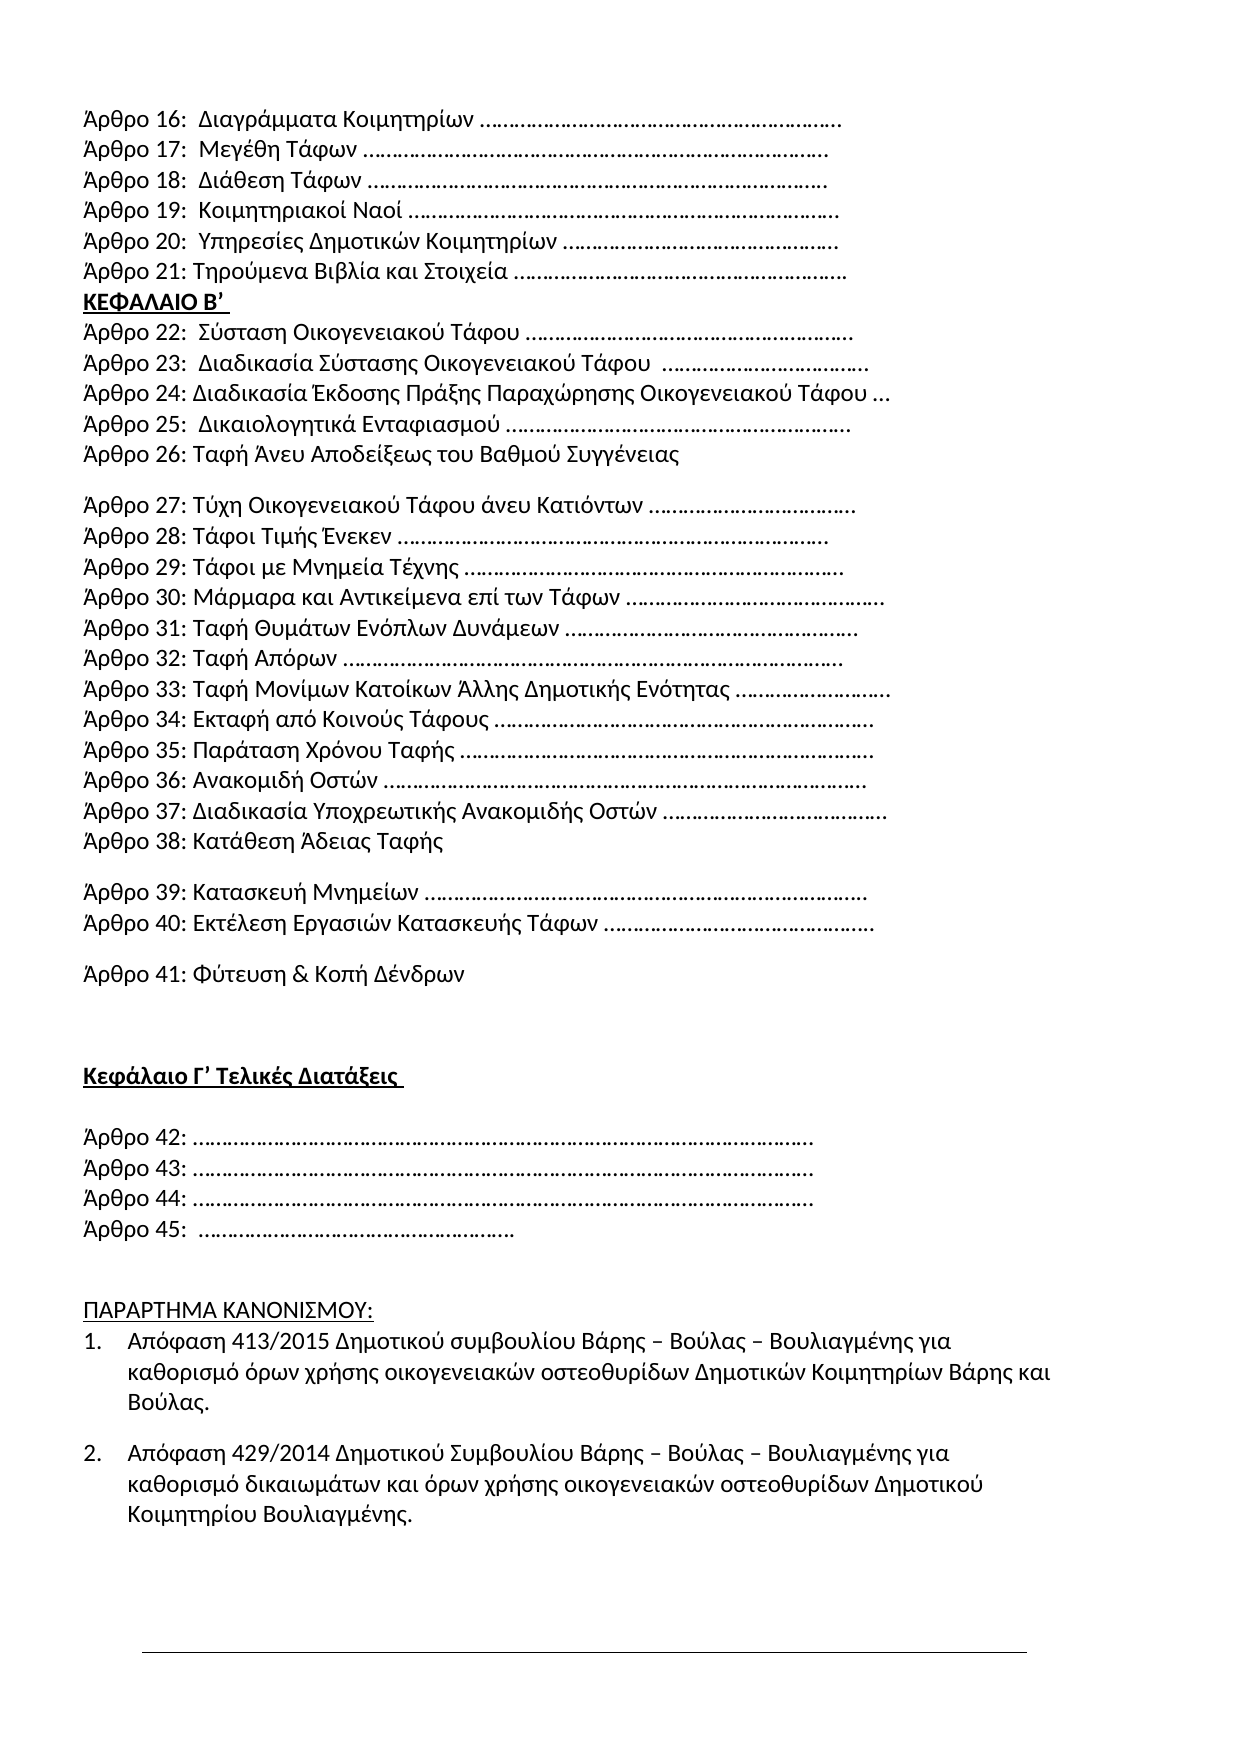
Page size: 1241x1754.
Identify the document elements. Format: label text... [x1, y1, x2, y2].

text ΠΑΡΑΡΤΗΜΑ ΚΑΝΟΝΙΣΜΟΥ: [83, 1295, 1064, 1325]
text Άρθρο 39: Κατασκευή Μνημείων ………………………………………………………………….. Άρθρο 40: Εκτέλεση Εργασιών Κατασκευής Τάφων ……………………………………….. [83, 876, 1163, 937]
list Απόφαση 413/2015 Δημοτικού συμβουλίου Βάρης – Βούλας – Βουλιαγμένης για καθορισμό όρων χρήσης οικογενειακών οστεοθυρίδων Δημοτικών Κοιμητηρίων Βάρης και Βούλας. [83, 1325, 1064, 1417]
text Άρθρο 16: Διαγράμματα Κοιμητηρίων ……………………………………………………… Άρθρο 17: Μεγέθη Τάφων ……………………………………………………………………… Άρθρο 18: Διάθεση Τάφων …………………………………………………………………….. Άρθρο 19: Κοιμητηριακοί Ναοί ………………………………………………………………… Άρθρο 20: Υπηρεσίες Δημοτικών Κοιμητηρίων ………………………………………… Άρθρο 21: Τηρούμενα Βιβλία και Στοιχεία …………………………………………………. ΚΕΦΑΛΑΙΟ Β’ Άρθρο 22: Σύσταση Οικογενειακού Τάφου ………………………………………………… Άρθρο 23: Διαδικασία Σύστασης Οικογενειακού Τάφου ……………………………… Άρθρο 24: Διαδικασία Έκδοσης Πράξης Παραχώρησης Οικογενειακού Τάφου … Άρθρο 25: Δικαιολογητικά Ενταφιασμού …………………………………………………… Άρθρο 26: Ταφή Άνευ Αποδείξεως του Βαθμού Συγγένειας [83, 103, 1163, 469]
list Απόφαση 429/2014 Δημοτικού Συμβουλίου Βάρης – Βούλας – Βουλιαγμένης για καθορισμό δικαιωμάτων και όρων χρήσης οικογενειακών οστεοθυρίδων Δημοτικού Κοιμητηρίου Βουλιαγμένης. [83, 1438, 1064, 1529]
text Άρθρο 27: Τύχη Οικογενειακού Τάφου άνευ Κατιόντων ……………………………… Άρθρο 28: Τάφοι Τιμής Ένεκεν ………………………………………………………………… Άρθρο 29: Τάφοι με Μνημεία Τέχνης ………………………………………………………… Άρθρο 30: Μάρμαρα και Αντικείμενα επί των Τάφων ……………………………………… Άρθρο 31: Ταφή Θυμάτων Ενόπλων Δυνάμεων …………………………………………… Άρθρο 32: Ταφή Απόρων …………………………………………………………………………… Άρθρο 33: Ταφή Μονίμων Κατοίκων Άλλης Δημοτικής Ενότητας ……………………… Άρθρο 34: Εκταφή από Κοινούς Τάφους ………………………………………………………… Άρθρο 35: Παράταση Χρόνου Ταφής ……………………………………………………………… Άρθρο 36: Ανακομιδή Οστών ………………………………………………………………………… Άρθρο 37: Διαδικασία Υποχρεωτικής Ανακομιδής Οστών ………………………………… Άρθρο 38: Κατάθεση Άδειας Ταφής [83, 489, 1163, 856]
text Άρθρο 41: Φύτευση & Κοπή Δένδρων [83, 958, 1163, 989]
text Κεφάλαιο Γ’ Τελικές Διατάξεις Άρθρο 42: ……………………………………………………………………………………………… Άρθρο 43: ……………………………………………………………………………………………… Άρθρο 44: ……………………………………………………………………………………………… Άρθρο 45: ………………………………………………. [83, 1060, 1163, 1243]
